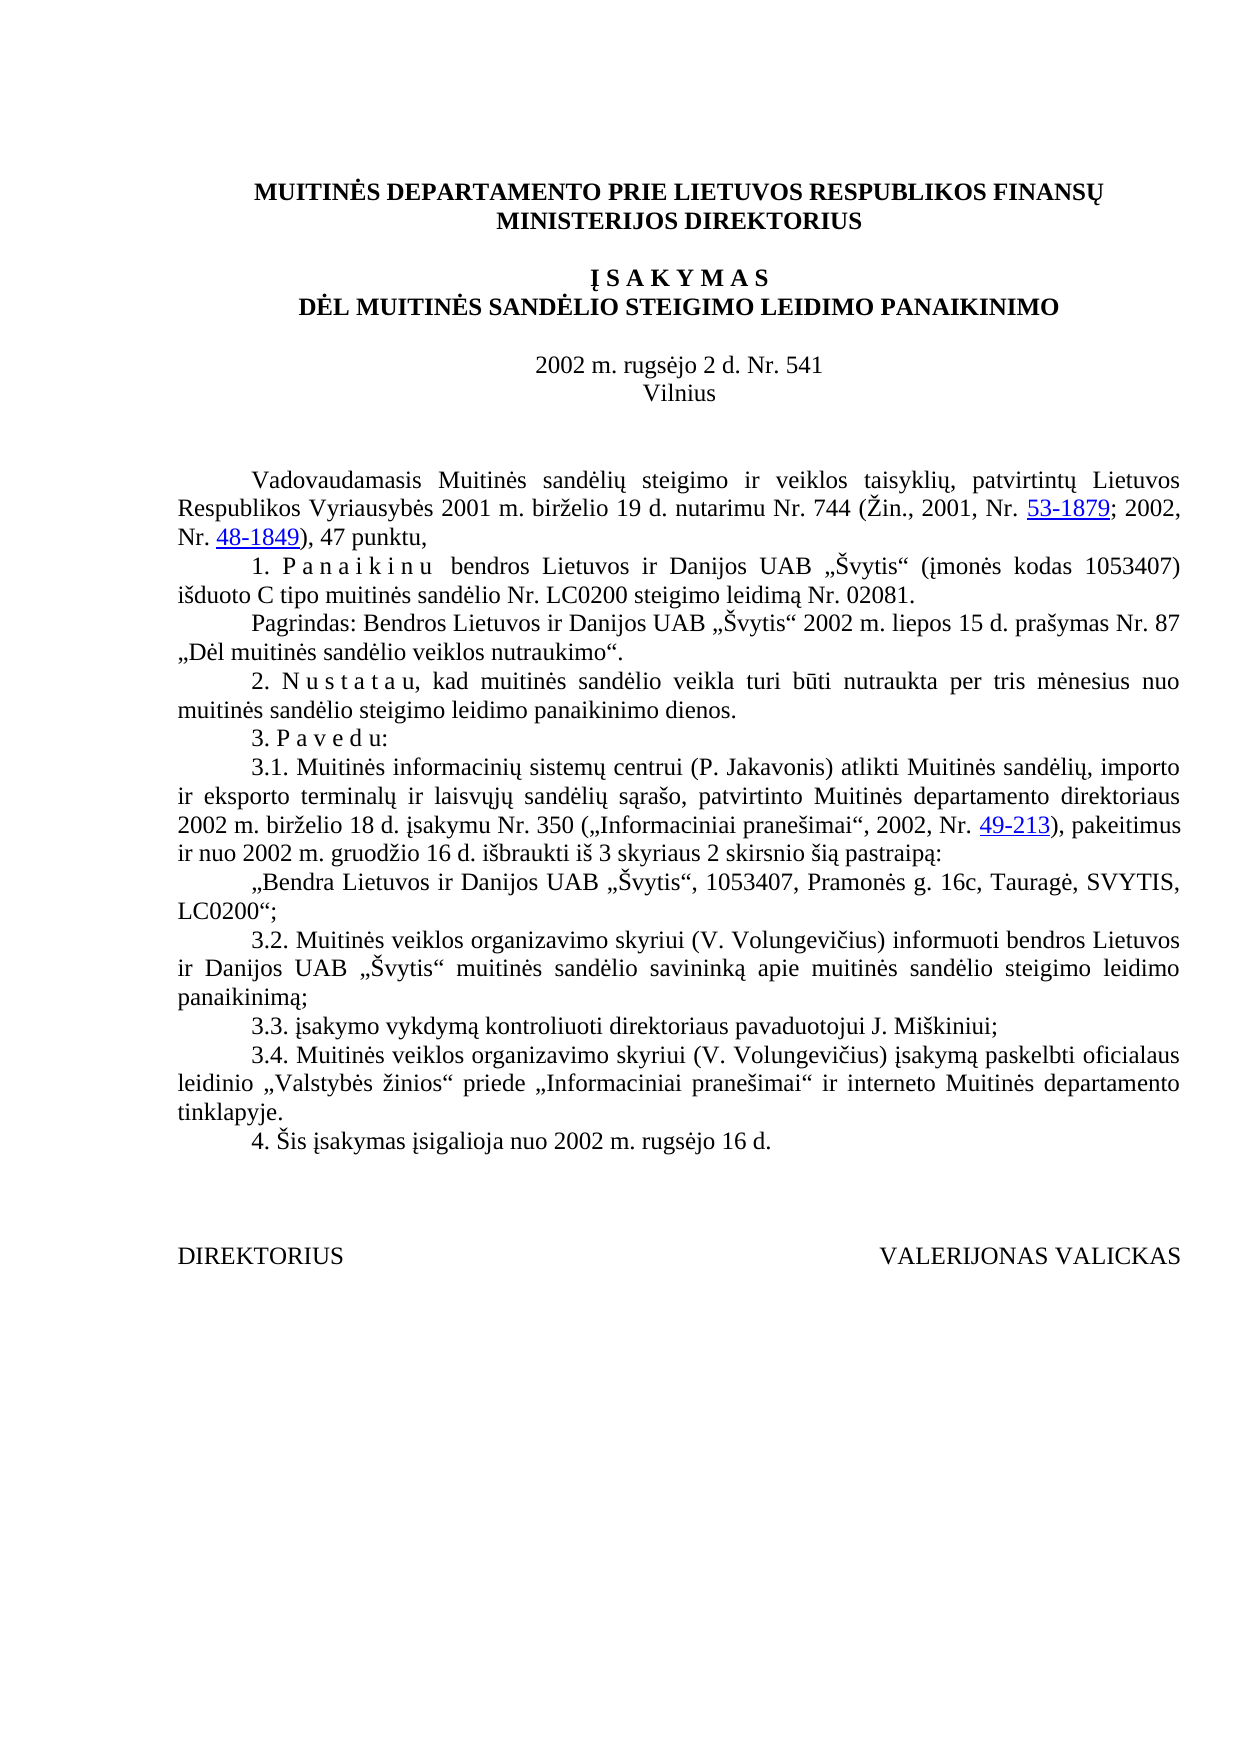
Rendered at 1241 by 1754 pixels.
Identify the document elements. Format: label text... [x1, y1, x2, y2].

text 3.3. įsakymo vykdymą kontroliuoti direktoriaus pavaduotojui J. Miškiniui; [177, 1011, 1181, 1040]
text „Bendra Lietuvos ir Danijos UAB „Švytis“, 1053407, Pramonės g. 16c, Tauragė, SVYTIS, LC0200“; [177, 867, 1181, 925]
text 4. Šis įsakymas įsigalioja nuo 2002 m. rugsėjo 16 d. [177, 1126, 1181, 1155]
text 2002 m. rugsėjo 2 d. Nr. 541 [177, 350, 1181, 378]
text Vadovaudamasis Muitinės sandėlių steigimo ir veiklos taisyklių, patvirtintų Lietuvos Respublikos Vyriausybės 2001 m. birželio 19 d. nutarimu Nr. 744 (Žin., 2001, Nr. 53-1879; 2002, Nr. 48-1849), 47 punktu, [177, 465, 1181, 551]
text 3. Pavedu: [177, 723, 1181, 752]
text DIREKTORIUS VALERIJONAS VALICKAS [177, 1241, 1181, 1270]
text Pagrindas: Bendros Lietuvos ir Danijos UAB „Švytis“ 2002 m. liepos 15 d. prašymas Nr. 87 „Dėl muitinės sandėlio veiklos nutraukimo“. [177, 608, 1181, 666]
text 3.2. Muitinės veiklos organizavimo skyriui (V. Volungevičius) informuoti bendros Lietuvos ir Danijos UAB „Švytis“ muitinės sandėlio savininką apie muitinės sandėlio steigimo leidimo panaikinimą; [177, 925, 1181, 1011]
text 2. Nustatau, kad muitinės sandėlio veikla turi būti nutraukta per tris mėnesius nuo muitinės sandėlio steigimo leidimo panaikinimo dienos. [177, 666, 1181, 723]
text 3.4. Muitinės veiklos organizavimo skyriui (V. Volungevičius) įsakymą paskelbti oficialaus leidinio „Valstybės žinios“ priede „Informaciniai pranešimai“ ir interneto Muitinės departamento tinklapyje. [177, 1040, 1181, 1126]
text DĖL MUITINĖS SANDĖLIO STEIGIMO LEIDIMO PANAIKINIMO [177, 292, 1181, 321]
text 1. Panaikinu bendros Lietuvos ir Danijos UAB „Švytis“ (įmonės kodas 1053407) išduoto C tipo muitinės sandėlio Nr. LC0200 steigimo leidimą Nr. 02081. [177, 551, 1181, 608]
text Vilnius [177, 378, 1181, 407]
text 3.1. Muitinės informacinių sistemų centrui (P. Jakavonis) atlikti Muitinės sandėlių, importo ir eksporto terminalų ir laisvųjų sandėlių sąrašo, patvirtinto Muitinės departamento direktoriaus 2002 m. birželio 18 d. įsakymu Nr. 350 („Informaciniai pranešimai“, 2002, Nr. 49-213), pakeitimus ir nuo 2002 m. gruodžio 16 d. išbraukti iš 3 skyriaus 2 skirsnio šią pastraipą: [177, 752, 1181, 867]
text Į S A K Y M A S [177, 263, 1181, 292]
text MUITINĖS DEPARTAMENTO PRIE LIETUVOS RESPUBLIKOS FINANSŲ MINISTERIJOS DIREKTORIUS [177, 177, 1181, 235]
